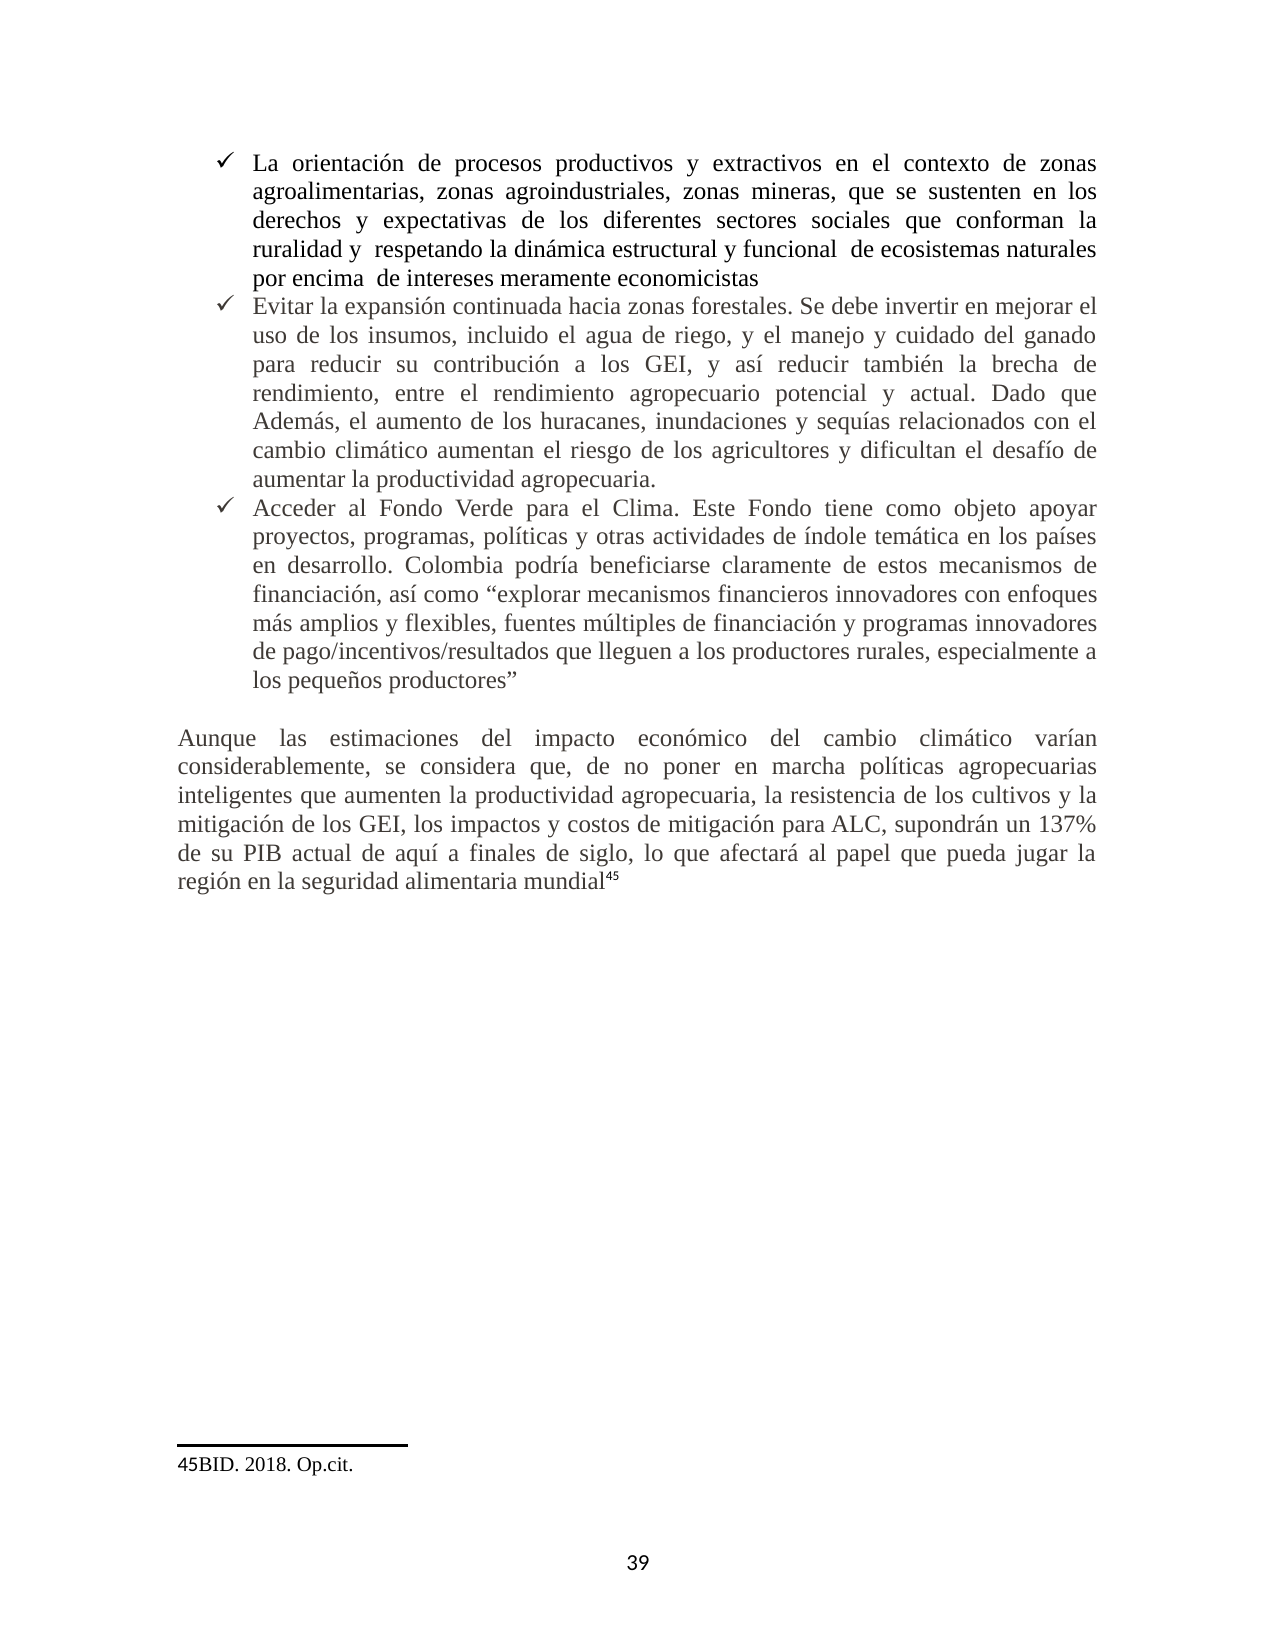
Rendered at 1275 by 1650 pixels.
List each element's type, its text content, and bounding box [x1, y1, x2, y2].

list Acceder al Fondo Verde para el Clima. Este Fondo tiene como objeto apoyar proyectos, programas, políticas y otras actividades de índole temática en los países en desarrollo. Colombia podría beneficiarse claramente de estos mecanismos de financiación, así como “explorar mecanismos financieros innovadores con enfoques más amplios y flexibles, fuentes múltiples de financiación y programas innovadores de pago/incentivos/resultados que lleguen a los productores rurales, especialmente a los pequeños productores” [215, 493, 1098, 694]
list Evitar la expansión continuada hacia zonas forestales. Se debe invertir en mejorar el uso de los insumos, incluido el agua de riego, y el manejo y cuidado del ganado para reducir su contribución a los GEI, y así reducir también la brecha de rendimiento, entre el rendimiento agropecuario potencial y actual. Dado que Además, el aumento de los huracanes, inundaciones y sequías relacionados con el cambio climático aumentan el riesgo de los agricultores y dificultan el desafío de aumentar la productividad agropecuaria. [215, 291, 1098, 493]
text BID. 2018. Op.cit. [177, 1452, 1098, 1477]
text Aunque las estimaciones del impacto económico del cambio climático varían considerablemente, se considera que, de no poner en marcha políticas agropecuarias inteligentes que aumenten la productividad agropecuaria, la resistencia de los cultivos y la mitigación de los GEI, los impactos y costos de mitigación para ALC, supondrán un 137% de su PIB actual de aquí a finales de siglo, lo que afectará al papel que pueda jugar la región en la seguridad alimentaria mundial [177, 723, 1098, 895]
list La orientación de procesos productivos y extractivos en el contexto de zonas agroalimentarias, zonas agroindustriales, zonas mineras, que se sustenten en los derechos y expectativas de los diferentes sectores sociales que conforman la ruralidad y respetando la dinámica estructural y funcional de ecosistemas naturales por encima de intereses meramente economicistas [215, 148, 1098, 291]
